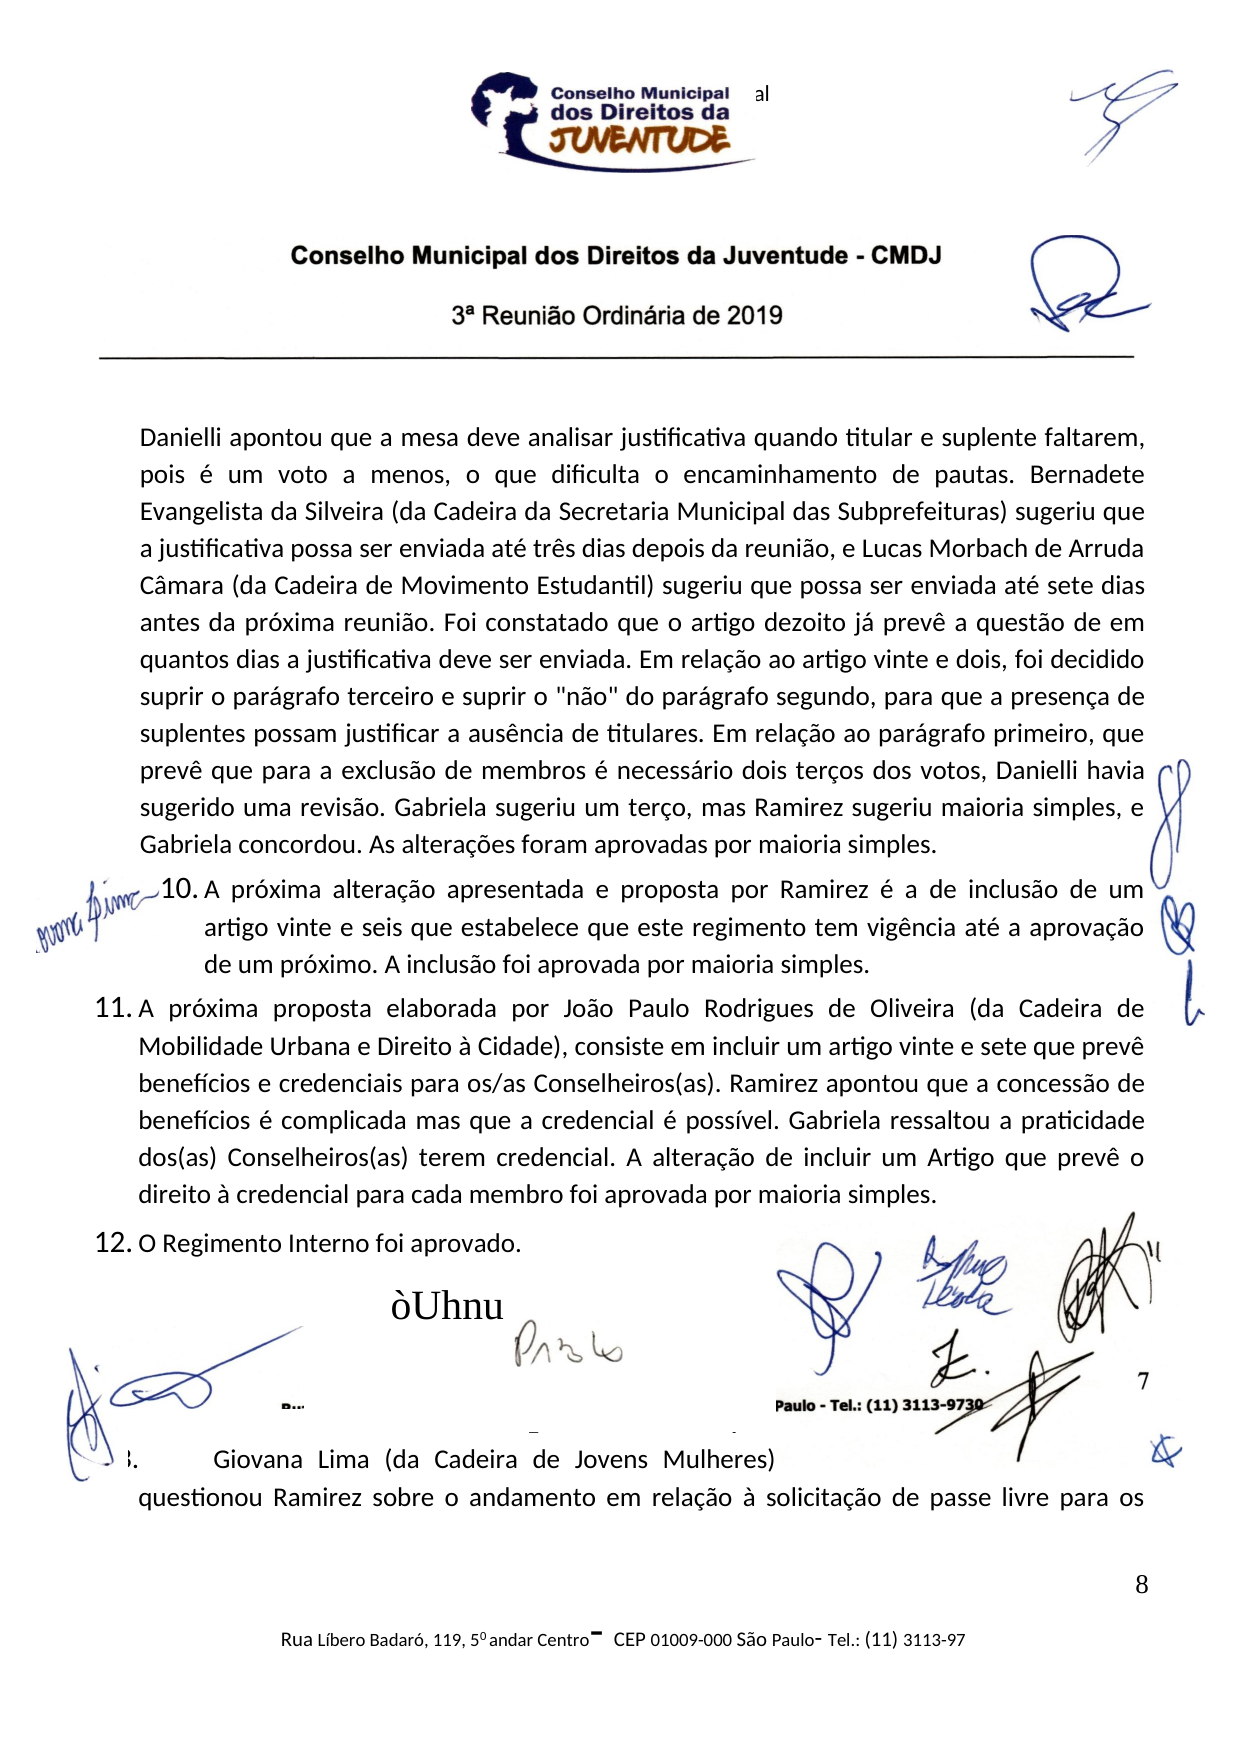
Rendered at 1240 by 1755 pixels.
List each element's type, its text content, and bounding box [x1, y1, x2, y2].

list A próxima alteração apresentada e proposta por Ramirez é a de inclusão de um artigo vinte e seis que estabelece que este regimento tem vigência até a aprovação de um próximo. A inclusão foi aprovada por maioria simples. [93, 868, 1147, 980]
list A próxima proposta elaborada por João Paulo Rodrigues de Oliveira (da Cadeira de Mobilidade Urbana e Direito à Cidade), consiste em incluir um artigo vinte e sete que prevê benefícios e credenciais para os/as Conselheiros(as). Ramirez apontou que a concessão de benefícios é complicada mas que a credencial é possível. Gabriela ressaltou a praticidade dos(as) Conselheiros(as) terem credencial. A alteração de incluir um Artigo que prevê o direito à credencial para cada membro foi aprovada por maioria simples. [93, 987, 1147, 1210]
text — - [138, 1424, 776, 1439]
list O Regimento Interno foi aprovado. [93, 1222, 776, 1260]
subtitle òUhnu [224, 1281, 776, 1366]
list Giovana Lima (da Cadeira de Jovens Mulheres) questionou Ramirez sobre o andamento em relação à solicitação de passe livre para os [102, 1440, 1147, 1513]
text Danielli apontou que a mesa deve analisar justificativa quando titular e suplente faltarem, pois é um voto a menos, o que dificulta o encaminhamento de pautas. Bernadete Evangelista da Silveira (da Cadeira da Secretaria Municipal das Subprefeituras) sugeriu que a justificativa possa ser enviada até três dias depois da reunião, e Lucas Morbach de Arruda Câmara (da Cadeira de Movimento Estudantil) sugeriu que possa ser enviada até sete dias antes da próxima reunião. Foi constatado que o artigo dezoito já prevê a questão de em quantos dias a justificativa deve ser enviada. Em relação ao artigo vinte e dois, foi decidido suprir o parágrafo terceiro e suprir o "não" do parágrafo segundo, para que a presença de suplentes possam justificar a ausência de titulares. Em relação ao parágrafo primeiro, que prevê que para a exclusão de membros é necessário dois terços dos votos, Danielli havia sugerido uma revisão. Gabriela sugeriu um terço, mas Ramirez sugeriu maioria simples, e Gabriela concordou. As alterações foram aprovadas por maioria simples. [139, 421, 1147, 860]
